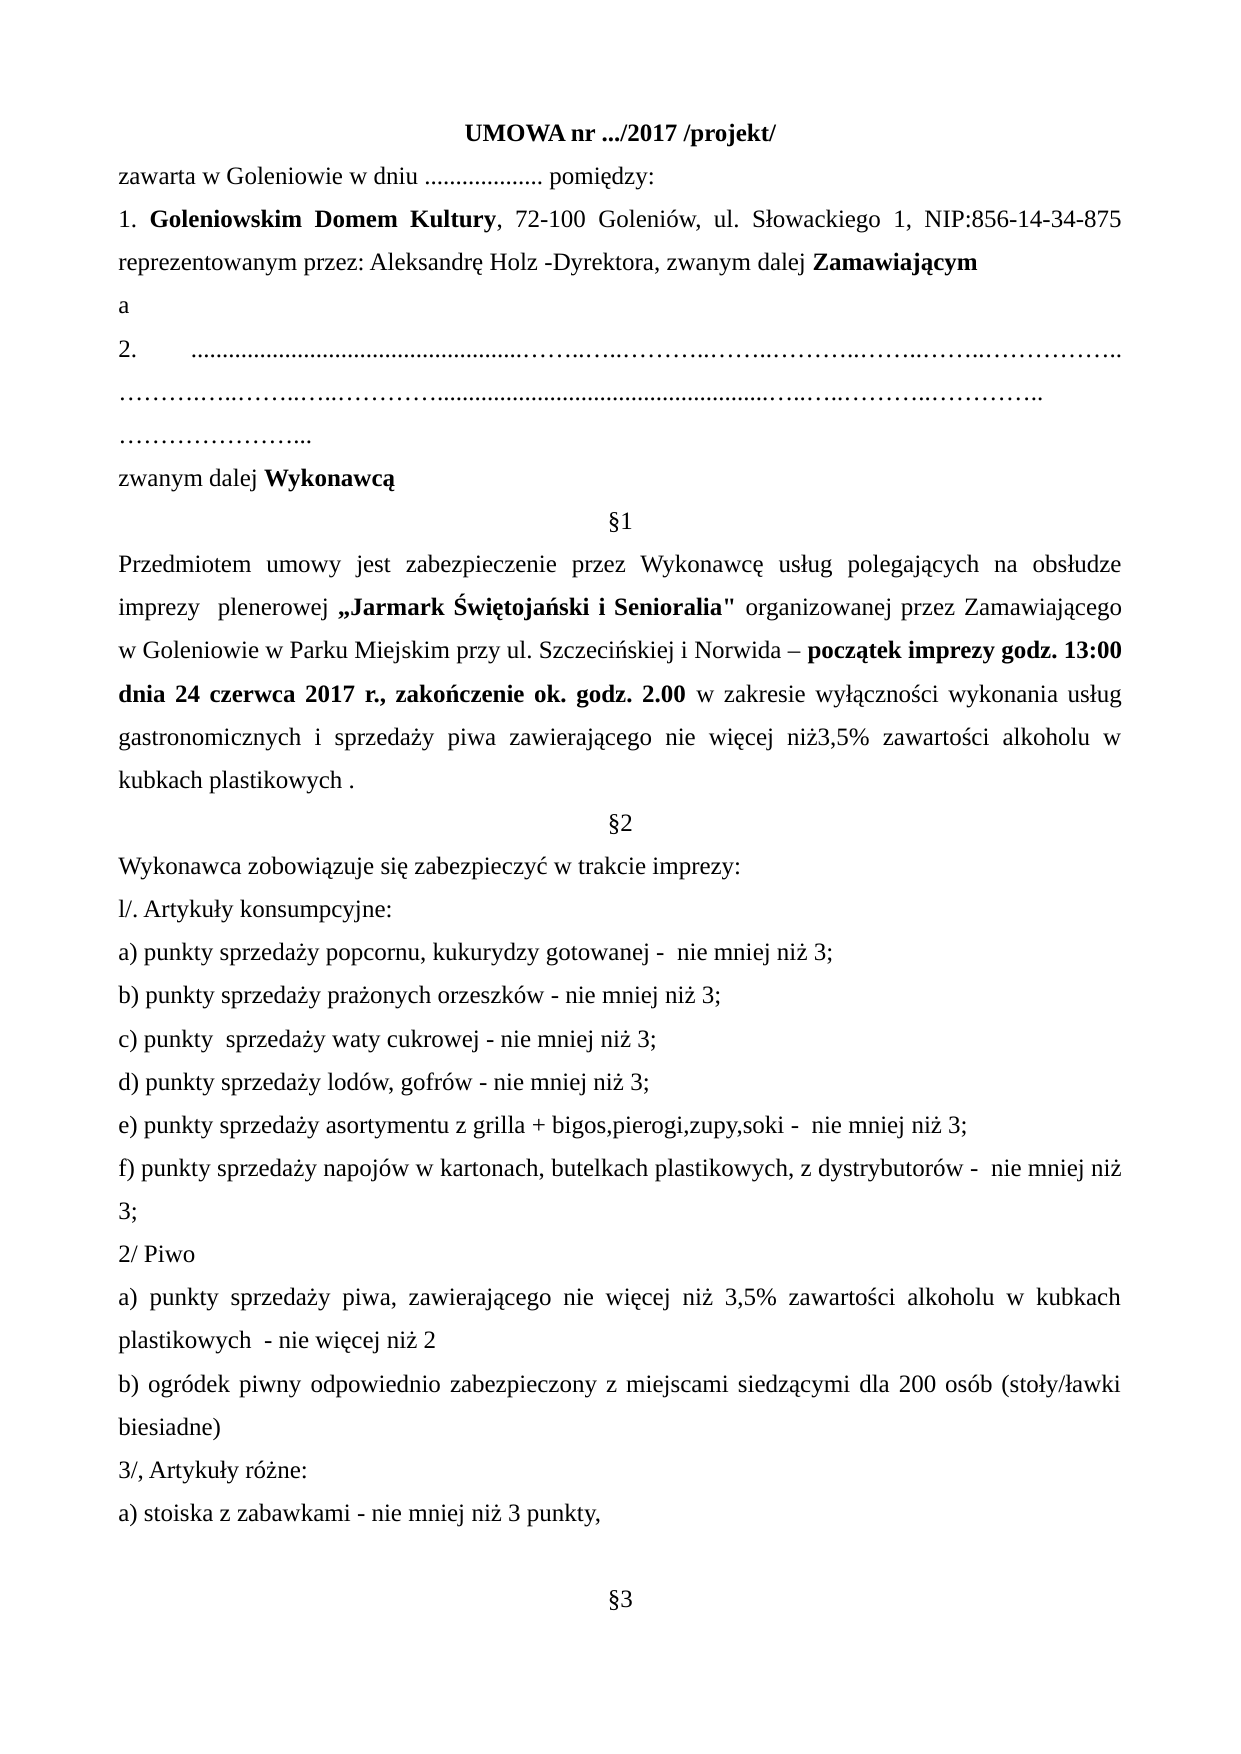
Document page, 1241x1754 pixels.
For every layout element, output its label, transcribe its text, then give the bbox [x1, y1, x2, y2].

text a) punkty sprzedaży piwa, zawierającego nie więcej niż 3,5% zawartości alkoholu w kubkach plastikowych - nie więcej niż 2 [118, 1282, 1122, 1354]
text c) punkty sprzedaży waty cukrowej - nie mniej niż 3; [118, 1024, 1122, 1052]
text b) punkty sprzedaży prażonych orzeszków - nie mniej niż 3; [118, 981, 1122, 1009]
text d) punkty sprzedaży lodów, gofrów - nie mniej niż 3; [118, 1067, 1122, 1096]
text 2/ Piwo [118, 1239, 1122, 1268]
text UMOWA nr .../2017 /projekt/ [118, 118, 1122, 147]
text a) stoiska z zabawkami - nie mniej niż 3 punkty, [118, 1498, 1122, 1527]
text l/. Artykuły konsumpcyjne: [118, 894, 1122, 923]
text Przedmiotem umowy jest zabezpieczenie przez Wykonawcę usług polegających na obsłudze imprezy plenerowej „Jarmark Świętojański i Senioralia" organizowanej przez Zamawiającego w Goleniowie w Parku Miejskim przy ul. Szczecińskiej i Norwida – początek imprezy godz. 13:00 dnia 24 czerwca 2017 r., zakończenie ok. godz. 2.00 w zakresie wyłączności wykonania usług gastronomicznych i sprzedaży piwa zawierającego nie więcej niż3,5% zawartości alkoholu w kubkach plastikowych . [118, 549, 1122, 794]
text §3 [118, 1584, 1122, 1613]
text b) ogródek piwny odpowiednio zabezpieczony z miejscami siedzącymi dla 200 osób (stoły/ławki biesiadne) [118, 1369, 1122, 1441]
text f) punkty sprzedaży napojów w kartonach, butelkach plastikowych, z dystrybutorów - nie mniej niż 3; [118, 1153, 1122, 1225]
text Wykonawca zobowiązuje się zabezpieczyć w trakcie imprezy: [118, 851, 1122, 880]
text 2. .....................................................……..…..………..……..………..……..……..……………..……….…..……..…..………….....................................................…..…..………..…………..…………………... [118, 334, 1122, 449]
text 3/, Artykuły różne: [118, 1455, 1122, 1484]
text e) punkty sprzedaży asortymentu z grilla + bigos,pierogi,zupy,soki - nie mniej niż 3; [118, 1110, 1122, 1139]
text §2 [118, 808, 1122, 837]
text 1. Goleniowskim Domem Kultury, 72-100 Goleniów, ul. Słowackiego 1, NIP:856-14-34-875 reprezentowanym przez: Aleksandrę Holz -Dyrektora, zwanym dalej Zamawiającym [118, 204, 1122, 276]
text a) punkty sprzedaży popcornu, kukurydzy gotowanej - nie mniej niż 3; [118, 937, 1122, 966]
text §1 [118, 506, 1122, 535]
text zwanym dalej Wykonawcą [118, 463, 1122, 492]
text a [118, 291, 1122, 319]
text zawarta w Goleniowie w dniu ................... pomiędzy: [118, 161, 1122, 190]
